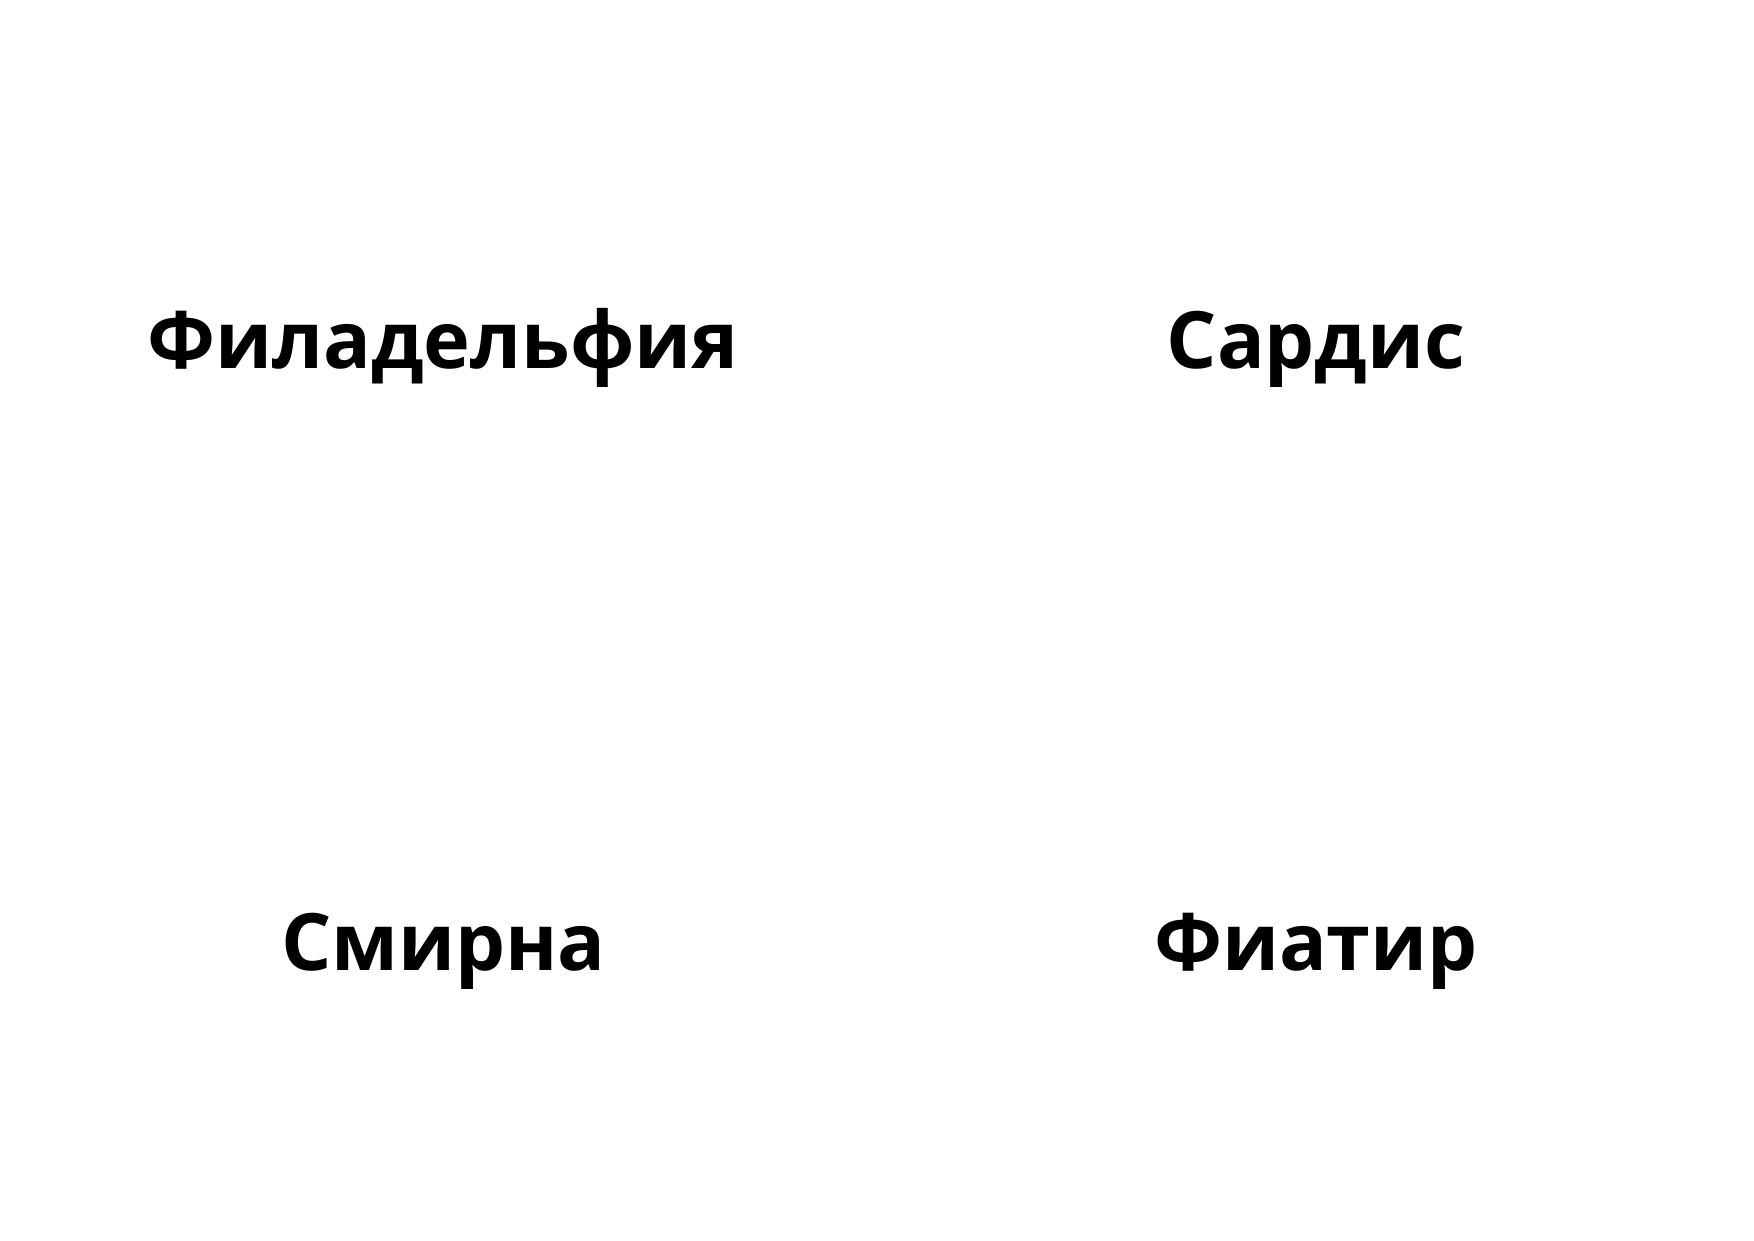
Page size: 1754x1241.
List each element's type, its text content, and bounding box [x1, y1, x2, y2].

subtitle Филадельфия [90, 284, 796, 392]
subtitle Фиатир [963, 886, 1668, 993]
subtitle Смирна [90, 886, 796, 993]
subtitle Сардис [963, 284, 1668, 392]
